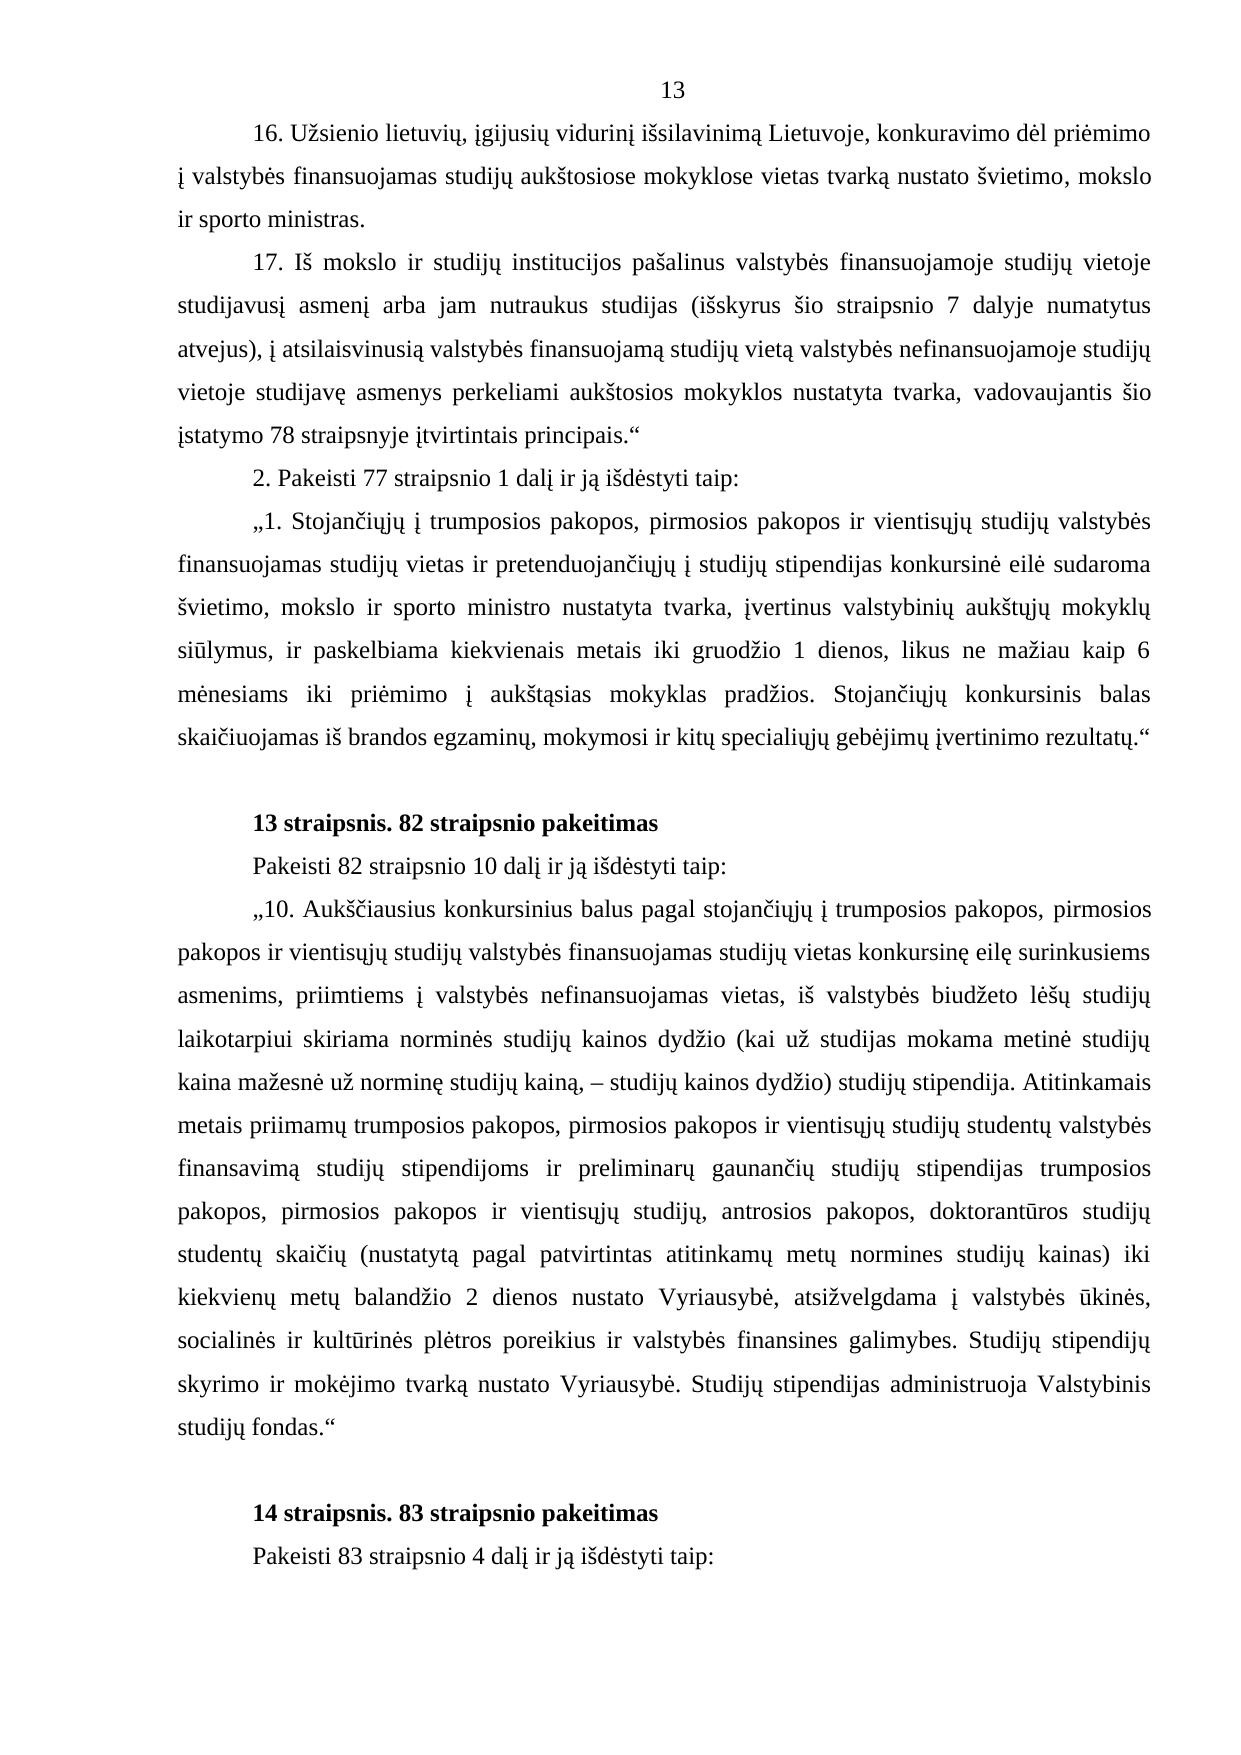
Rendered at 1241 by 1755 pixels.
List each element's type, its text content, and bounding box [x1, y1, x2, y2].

text 2. Pakeisti 77 straipsnio 1 dalį ir ją išdėstyti taip: [177, 463, 1152, 492]
text 14 straipsnis. 83 straipsnio pakeitimas [177, 1498, 1152, 1527]
text „1. Stojančiųjų į trumposios pakopos, pirmosios pakopos ir vientisųjų studijų valstybės finansuojamas studijų vietas ir pretenduojančiųjų į studijų stipendijas konkursinė eilė sudaroma švietimo, mokslo ir sporto ministro nustatyta tvarka, įvertinus valstybinių aukštųjų mokyklų siūlymus, ir paskelbiama kiekvienais metais iki gruodžio 1 dienos, likus ne mažiau kaip 6 mėnesiams iki priėmimo į aukštąsias mokyklas pradžios. Stojančiųjų konkursinis balas skaičiuojamas iš brandos egzaminų, mokymosi ir kitų specialiųjų gebėjimų įvertinimo rezultatų.“ [177, 506, 1152, 751]
text 16. Užsienio lietuvių, įgijusių vidurinį išsilavinimą Lietuvoje, konkuravimo dėl priėmimo į valstybės finansuojamas studijų aukštosiose mokyklose vietas tvarką nustato švietimo, mokslo ir sporto ministras. [177, 118, 1152, 233]
text Pakeisti 82 straipsnio 10 dalį ir ją išdėstyti taip: [177, 851, 1152, 880]
text 17. Iš mokslo ir studijų institucijos pašalinus valstybės finansuojamoje studijų vietoje studijavusį asmenį arba jam nutraukus studijas (išskyrus šio straipsnio 7 dalyje numatytus atvejus), į atsilaisvinusią valstybės finansuojamą studijų vietą valstybės nefinansuojamoje studijų vietoje studijavę asmenys perkeliami aukštosios mokyklos nustatyta tvarka, vadovaujantis šio įstatymo 78 straipsnyje įtvirtintais principais.“ [177, 247, 1152, 449]
text Pakeisti 83 straipsnio 4 dalį ir ją išdėstyti taip: [177, 1541, 1152, 1570]
text 13 straipsnis. 82 straipsnio pakeitimas [177, 808, 1152, 837]
text „10. Aukščiausius konkursinius balus pagal stojančiųjų į trumposios pakopos, pirmosios pakopos ir vientisųjų studijų valstybės finansuojamas studijų vietas konkursinę eilę surinkusiems asmenims, priimtiems į valstybės nefinansuojamas vietas, iš valstybės biudžeto lėšų studijų laikotarpiui skiriama norminės studijų kainos dydžio (kai už studijas mokama metinė studijų kaina mažesnė už norminę studijų kainą, – studijų kainos dydžio) studijų stipendija. Atitinkamais metais priimamų trumposios pakopos, pirmosios pakopos ir vientisųjų studijų studentų valstybės finansavimą studijų stipendijoms ir preliminarų gaunančių studijų stipendijas trumposios pakopos, pirmosios pakopos ir vientisųjų studijų, antrosios pakopos, doktorantūros studijų studentų skaičių (nustatytą pagal patvirtintas atitinkamų metų normines studijų kainas) iki kiekvienų metų balandžio 2 dienos nustato Vyriausybė, atsižvelgdama į valstybės ūkinės, socialinės ir kultūrinės plėtros poreikius ir valstybės finansines galimybes. Studijų stipendijų skyrimo ir mokėjimo tvarką nustato Vyriausybė. Studijų stipendijas administruoja Valstybinis studijų fondas.“ [177, 894, 1152, 1441]
